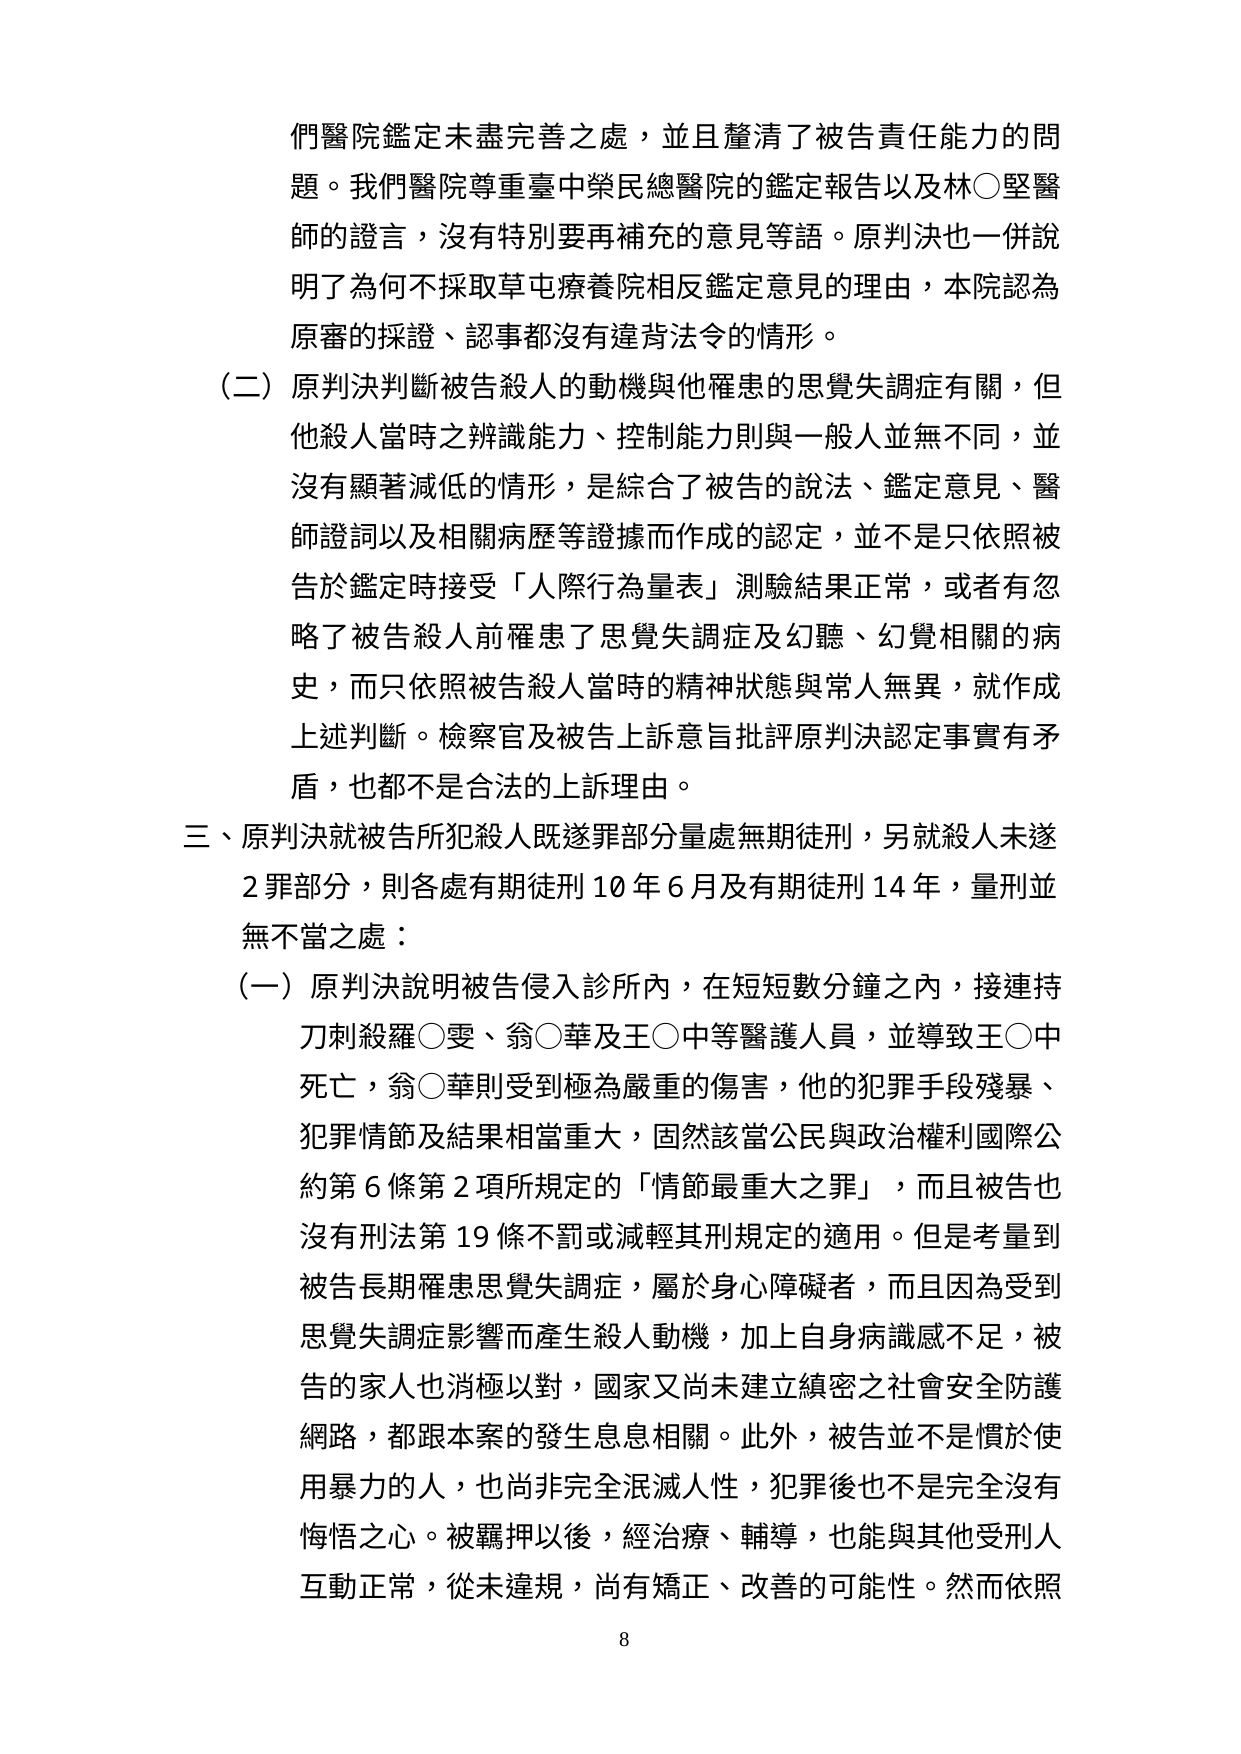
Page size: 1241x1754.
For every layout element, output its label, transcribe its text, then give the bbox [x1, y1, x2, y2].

text （一）原判決說明被告侵入診所內，在短短數分鐘之內，接連持刀刺殺羅○雯、翁○華及王○中等醫護人員，並導致王○中死亡，翁○華則受到極為嚴重的傷害，他的犯罪手段殘暴、犯罪情節及結果相當重大，固然該當公民與政治權利國際公約第6條第2項所規定的「情節最重大之罪」，而且被告也沒有刑法第19條不罰或減輕其刑規定的適用。但是考量到被告長期罹患思覺失調症，屬於身心障礙者，而且因為受到思覺失調症影響而產生殺人動機，加上自身病識感不足，被告的家人也消極以對，國家又尚未建立縝密之社會安全防護網路，都跟本案的發生息息相關。此外，被告並不是慣於使用暴力的人，也尚非完全泯滅人性，犯罪後也不是完全沒有悔悟之心。被羈押以後，經治療、輔導，也能與其他受刑人互動正常，從未違規，尚有矯正、改善的可能性。然而依照 [183, 958, 1063, 1608]
text （二）原判決判斷被告殺人的動機與他罹患的思覺失調症有關，但他殺人當時之辨識能力、控制能力則與一般人並無不同，並沒有顯著減低的情形，是綜合了被告的說法、鑑定意見、醫師證詞以及相關病歷等證據而作成的認定，並不是只依照被告於鑑定時接受「人際行為量表」測驗結果正常，或者有忽略了被告殺人前罹患了思覺失調症及幻聽、幻覺相關的病史，而只依照被告殺人當時的精神狀態與常人無異，就作成上述判斷。檢察官及被告上訴意旨批評原判決認定事實有矛盾，也都不是合法的上訴理由。 [202, 358, 1063, 808]
text 三、原判決就被告所犯殺人既遂罪部分量處無期徒刑，另就殺人未遂2罪部分，則各處有期徒刑10年6月及有期徒刑14年，量刑並無不當之處： [183, 808, 1063, 958]
text 們醫院鑑定未盡完善之處，並且釐清了被告責任能力的問題。我們醫院尊重臺中榮民總醫院的鑑定報告以及林○堅醫師的證言，沒有特別要再補充的意見等語。原判決也一併說明了為何不採取草屯療養院相反鑑定意見的理由，本院認為原審的採證、認事都沒有違背法令的情形。 [202, 108, 1063, 358]
